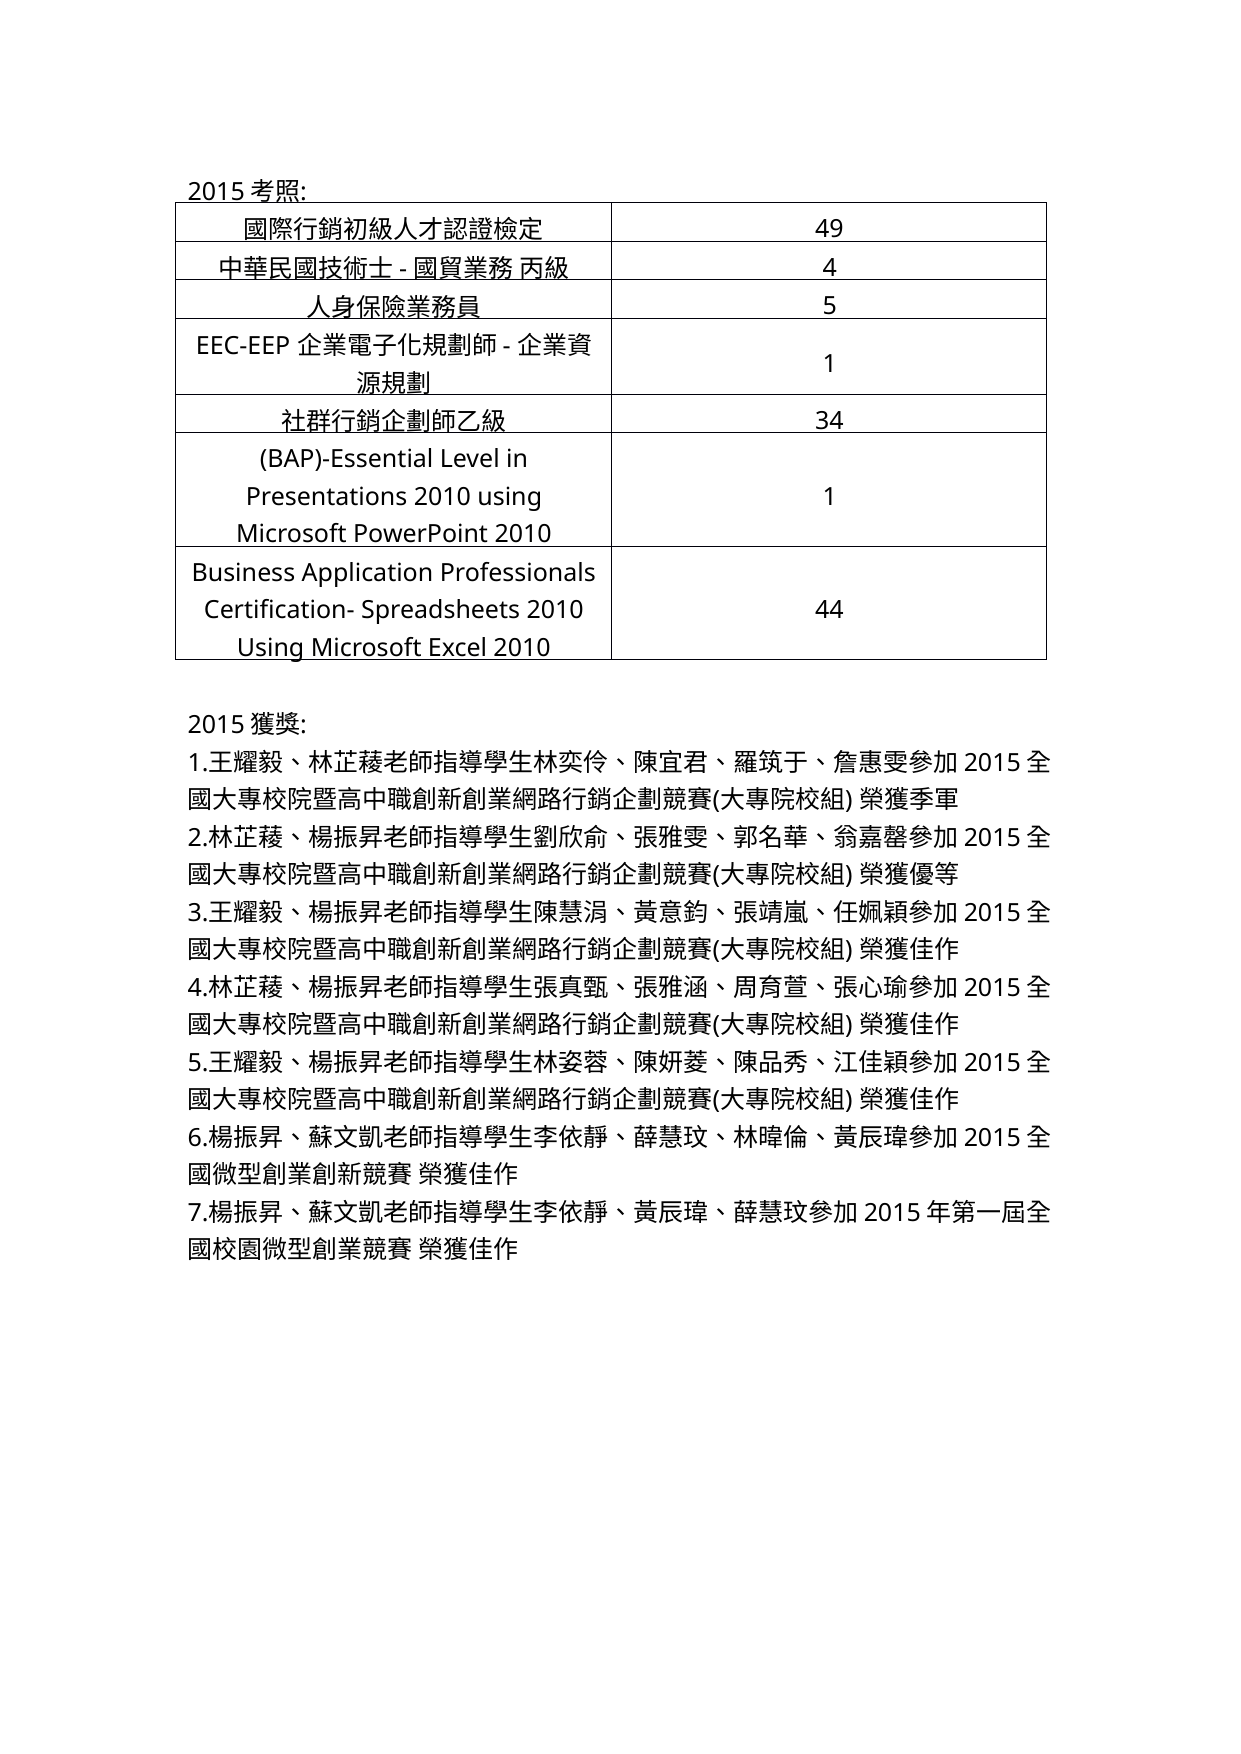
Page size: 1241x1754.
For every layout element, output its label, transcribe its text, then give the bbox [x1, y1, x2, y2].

text 2015考照: [187, 164, 1053, 202]
text 6.楊振昇、蘇文凱老師指導學生李依靜、薛慧玟、林暐倫、黃辰瑋參加2015全國微型創業創新競賽 榮獲佳作 [187, 1110, 1053, 1185]
table_cell 4 [612, 242, 1046, 279]
table_cell 44 [612, 547, 1046, 659]
table_cell (BAP)-Essential Level in Presentations 2010 using Microsoft PowerPoint 2010 [176, 433, 611, 546]
table_cell EEC-EEP 企業電子化規劃師 - 企業資源規劃 [176, 319, 611, 394]
table_cell 34 [612, 395, 1046, 432]
table_cell 中華民國技術士 - 國貿業務 丙級 [176, 242, 611, 279]
text 2015獲獎: [187, 698, 1053, 735]
text 2.林芷薐、楊振昇老師指導學生劉欣俞、張雅雯、郭名華、翁嘉罄參加2015全國大專校院暨高中職創新創業網路行銷企劃競賽(大專院校組) 榮獲優等 [187, 810, 1053, 885]
table_cell 1 [612, 319, 1046, 394]
text 3.王耀毅、楊振昇老師指導學生陳慧涓、黃意鈞、張靖嵐、任姵穎參加2015全國大專校院暨高中職創新創業網路行銷企劃競賽(大專院校組) 榮獲佳作 [187, 885, 1053, 960]
table_header 國際行銷初級人才認證檢定 [176, 203, 611, 241]
table_cell Business Application Professionals Certification- Spreadsheets 2010 Using Microsoft Excel 2010 [176, 547, 611, 659]
table_cell 社群行銷企劃師乙級 [176, 395, 611, 432]
table_cell 5 [612, 280, 1046, 318]
table_header 49 [612, 203, 1046, 241]
text 1.王耀毅、林芷薐老師指導學生林奕伶、陳宜君、羅筑于、詹惠雯參加2015全國大專校院暨高中職創新創業網路行銷企劃競賽(大專院校組) 榮獲季軍 [187, 735, 1053, 810]
text 7.楊振昇、蘇文凱老師指導學生李依靜、黃辰瑋、薛慧玟參加2015年第一屆全國校園微型創業競賽 榮獲佳作 [187, 1185, 1053, 1260]
text 5.王耀毅、楊振昇老師指導學生林姿蓉、陳妍菱、陳品秀、江佳穎參加2015全國大專校院暨高中職創新創業網路行銷企劃競賽(大專院校組) 榮獲佳作 [187, 1035, 1053, 1110]
text 4.林芷薐、楊振昇老師指導學生張真甄、張雅涵、周育萱、張心瑜參加2015全國大專校院暨高中職創新創業網路行銷企劃競賽(大專院校組) 榮獲佳作 [187, 960, 1053, 1035]
table_cell 1 [612, 433, 1046, 546]
table_cell 人身保險業務員 [176, 280, 611, 318]
